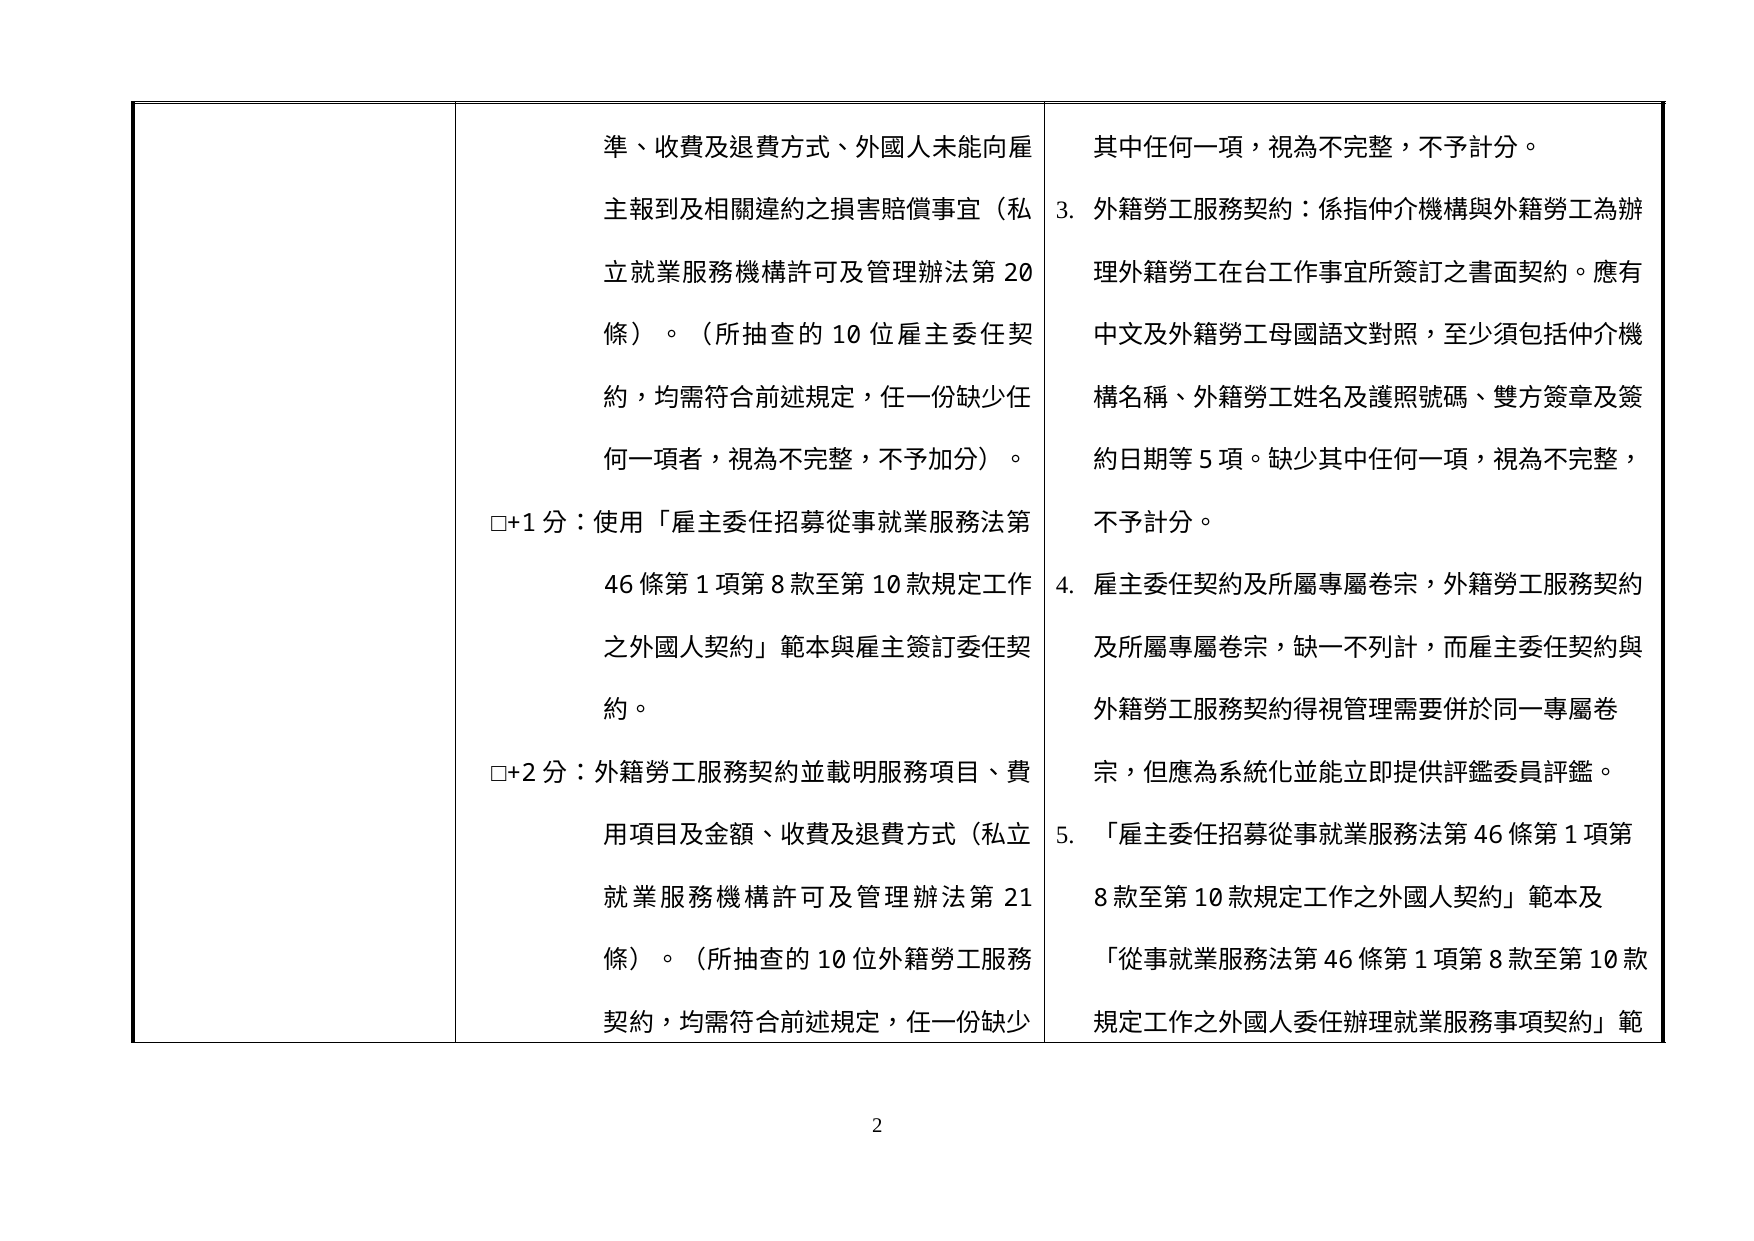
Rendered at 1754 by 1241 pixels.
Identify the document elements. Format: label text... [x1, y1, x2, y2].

table_cell 準、收費及退費方式、外國人未能向雇主報到及相關違約之損害賠償事宜（私立就業服務機構許可及管理辦法第20條）。（所抽查的10位雇主委任契約，均需符合前述規定，任一份缺少任何一項者，視為不完整，不予加分）。 □+1分：使用「雇主委任招募從事就業服務法第46條第1項第8款至第10款規定工作之外國人契約」範本與雇主簽訂委任契約。 □+2分：外籍勞工服務契約並載明服務項目、費用項目及金額、收費及退費方式（私立就業服務機構許可及管理辦法第21條）。（所抽查的10位外籍勞工服務契約，均需符合前述規定，任一份缺少 [456, 104, 1044, 1041]
table_cell 其中任何一項，視為不完整，不予計分。 外籍勞工服務契約：係指仲介機構與外籍勞工為辦理外籍勞工在台工作事宜所簽訂之書面契約。應有中文及外籍勞工母國語文對照，至少須包括仲介機構名稱、外籍勞工姓名及護照號碼、雙方簽章及簽約日期等5項。缺少其中任何一項，視為不完整，不予計分。 雇主委任契約及所屬專屬卷宗，外籍勞工服務契約及所屬專屬卷宗，缺一不列計，而雇主委任契約與外籍勞工服務契約得視管理需要併於同一專屬卷宗，但應為系統化並能立即提供評鑑委員評鑑。 「雇主委任招募從事就業服務法第46條第1項第8款至第10款規定工作之外國人契約」範本及「從事就業服務法第46條第1項第8款至第10款規定工作之外國人委任辦理就業服務事項契約」範 [1045, 104, 1661, 1041]
table_cell [135, 104, 455, 1041]
